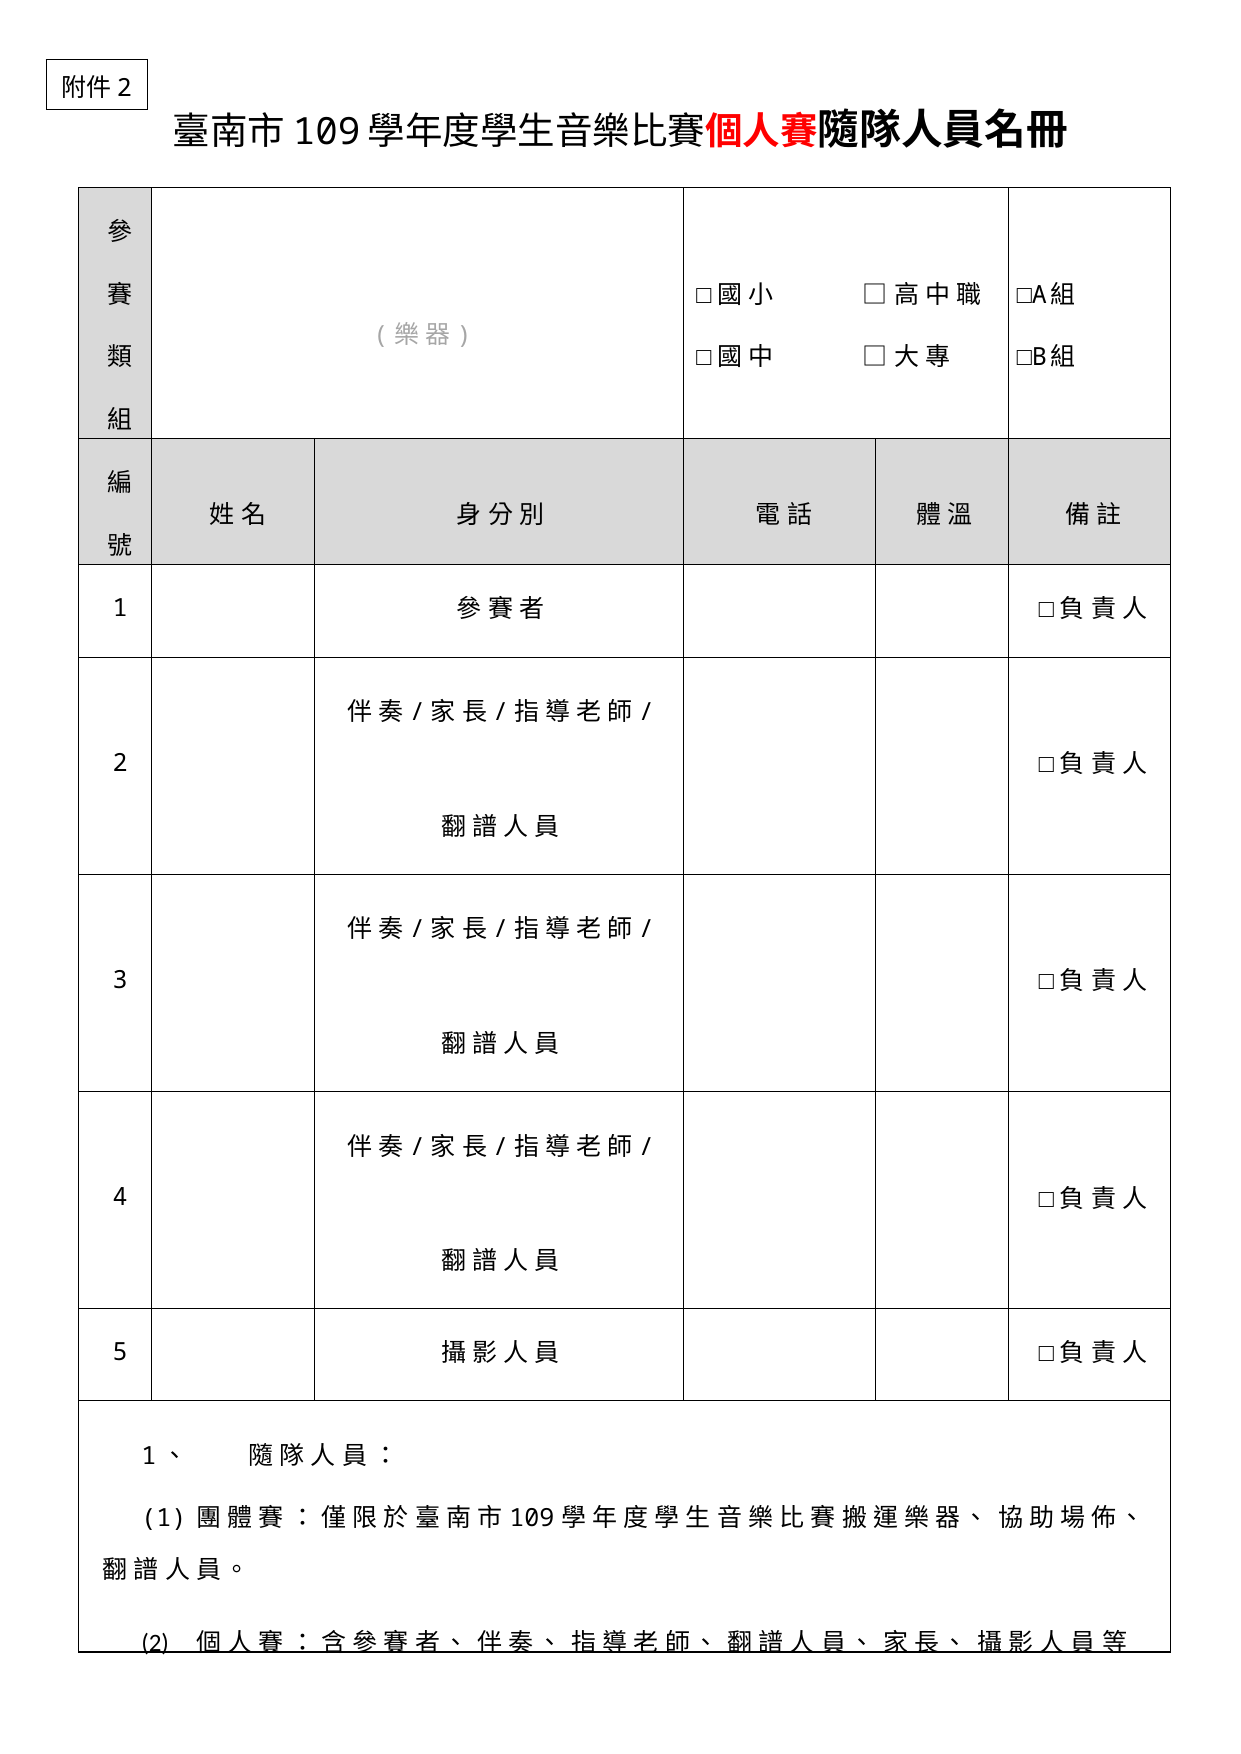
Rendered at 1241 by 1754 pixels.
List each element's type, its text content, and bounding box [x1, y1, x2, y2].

table_cell [152, 658, 314, 874]
table_cell [684, 875, 875, 1091]
text 臺南市109學年度學生音樂比賽個人賽隨隊人員名冊 [47, 60, 147, 109]
table_cell [684, 658, 875, 874]
table_cell □負責人 [1009, 1309, 1170, 1400]
table_cell 身分別 [315, 439, 683, 564]
table_cell 1 [79, 565, 151, 657]
table_header 參賽類組 [79, 188, 151, 438]
table_cell [876, 658, 1008, 874]
table_cell 姓名 [152, 439, 314, 564]
table_cell 2 [79, 658, 151, 874]
table_cell 攝影人員 [315, 1309, 683, 1400]
text 附件2 [62, 67, 132, 101]
table_cell 參賽者 [315, 565, 683, 657]
table_cell 5 [79, 1309, 151, 1400]
table_cell □負責人 [1009, 1092, 1170, 1308]
text 臺南市109學年度學生音樂比賽個人賽隨隊人員名冊 [78, 96, 1162, 156]
table_cell [684, 565, 875, 657]
table_cell 4 [79, 1092, 151, 1308]
table_cell 編號 [79, 439, 151, 564]
table_cell □負責人 [1009, 875, 1170, 1091]
table_header □國小 □高中職 □國中 □大專 [684, 188, 1008, 438]
table_cell [152, 1092, 314, 1308]
table_cell 伴奏/家長/指導老師/翻譜人員 [315, 658, 683, 874]
table_cell [152, 565, 314, 657]
table_cell [876, 565, 1008, 657]
table_cell □負責人 [1009, 658, 1170, 874]
table_header □A組 □B組 [1009, 188, 1170, 438]
table_cell [876, 875, 1008, 1091]
table_cell [876, 1309, 1008, 1400]
table_cell [152, 875, 314, 1091]
table_cell 體溫 [876, 439, 1008, 564]
table_cell 伴奏/家長/指導老師/翻譜人員 [315, 1092, 683, 1308]
table_cell □負責人 [1009, 565, 1170, 657]
table_cell [152, 1309, 314, 1400]
table_cell 3 [79, 875, 151, 1091]
table_header (樂器) [152, 188, 683, 438]
table_cell [876, 1092, 1008, 1308]
table_cell [684, 1309, 875, 1400]
table_cell 備註 [1009, 439, 1170, 564]
table_cell 伴奏/家長/指導老師/翻譜人員 [315, 875, 683, 1091]
table_cell [684, 1092, 875, 1308]
table_cell 電話 [684, 439, 875, 564]
table_cell 隨隊人員： 團體賽：僅限於臺南市109學年度學生音樂比賽搬運樂器、協助場佈、翻譜人員。 個人賽：含參賽者、伴奏、指導老師、翻譜人員、家長、攝影人員等一組至多5位。 隨隊人數上限： 需大型(打擊)樂器類組者，至多25位。 絲竹室內樂至多10位。 團體賽攝影人員另計，至多2位；個人賽攝影人員僅限1位。 實施方式： 1.請於賽前登打表格，並於報到時繳交。 2.本活動依循中央疫情指揮中心發布之公眾集會指引，隨疫情狀況調整辦理。 [79, 1401, 1170, 1651]
